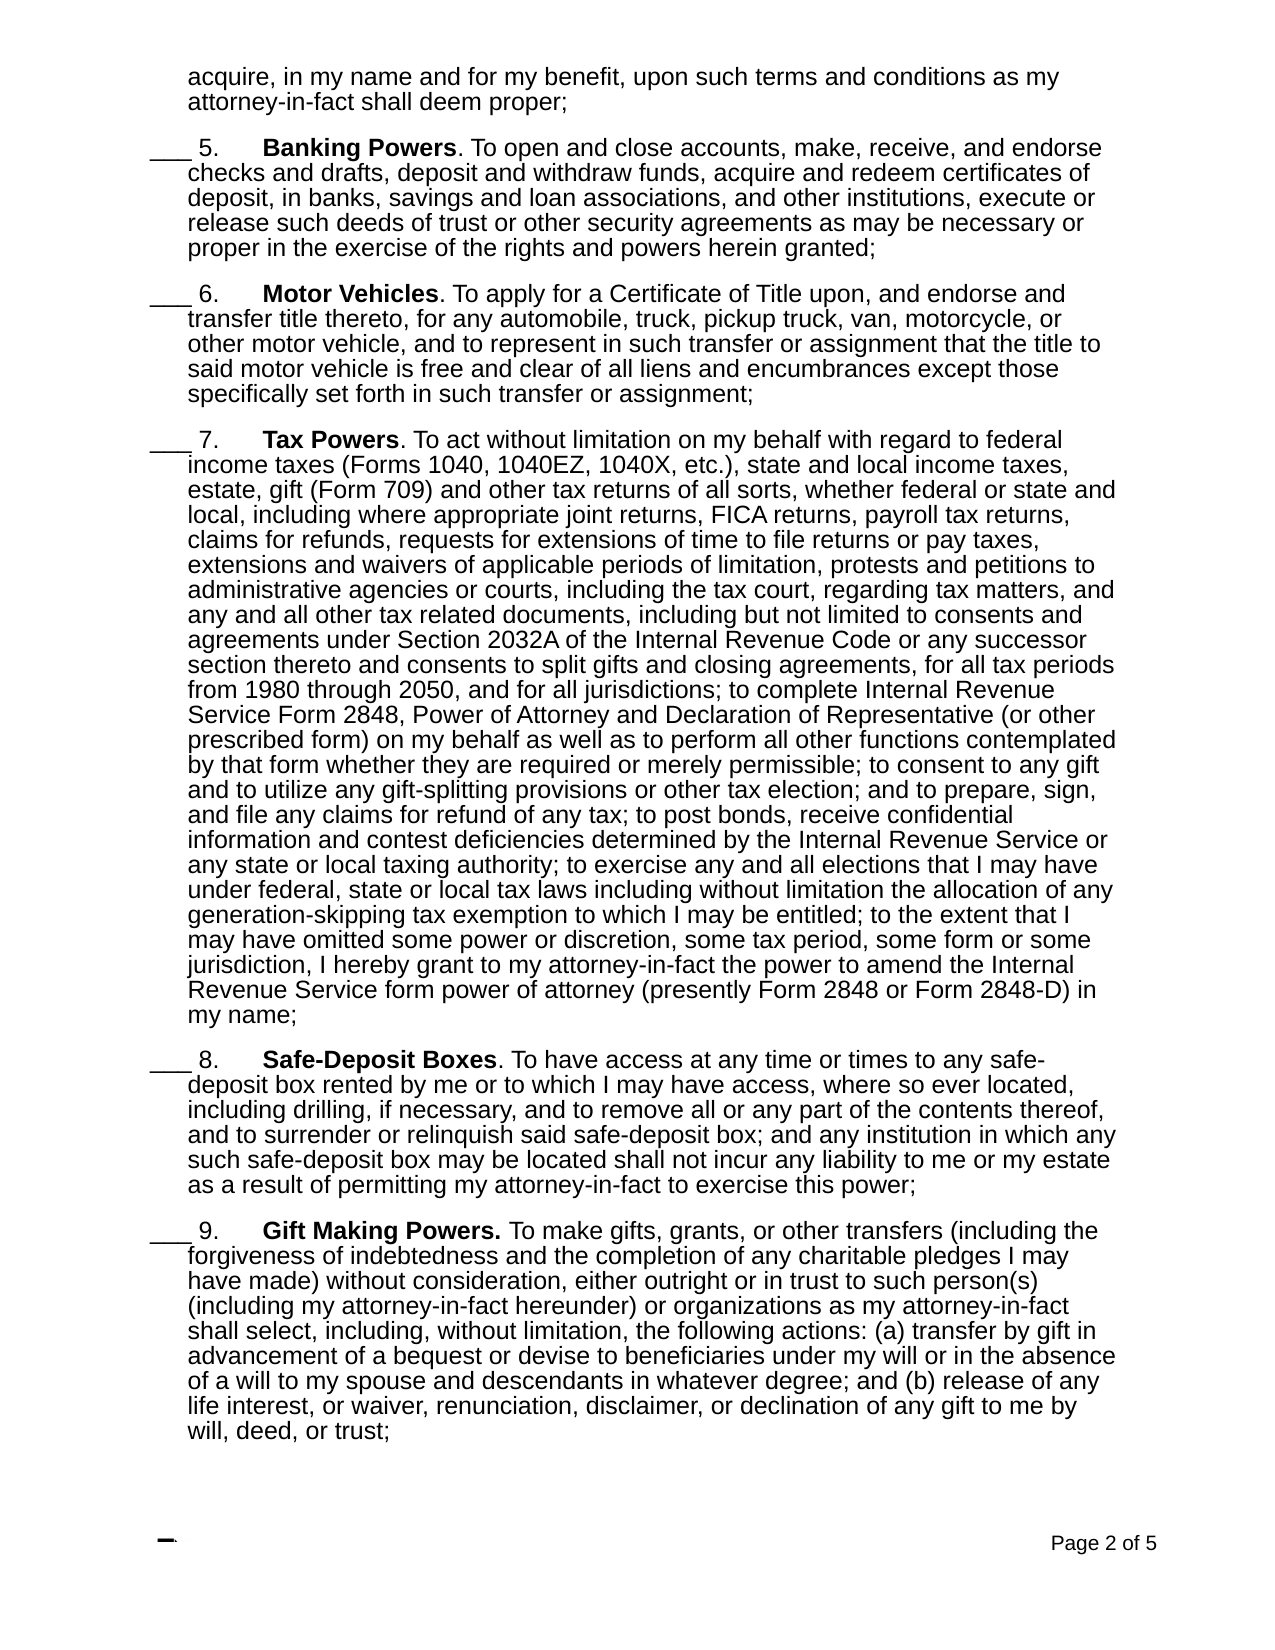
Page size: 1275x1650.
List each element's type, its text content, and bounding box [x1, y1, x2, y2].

list ___ 5. Banking Powers. To open and close accounts, make, receive, and endorse checks and drafts, deposit and withdraw funds, acquire and redeem certificates of deposit, in banks, savings and loan associations, and other institutions, execute or release such deeds of trust or other security agreements as may be necessary or proper in the exercise of the rights and powers herein granted; [150, 136, 1125, 261]
list ___ 7. Tax Powers. To act without limitation on my behalf with regard to federal income taxes (Forms 1040, 1040EZ, 1040X, etc.), state and local income taxes, estate, gift (Form 709) and other tax returns of all sorts, whether federal or state and local, including where appropriate joint returns, FICA returns, payroll tax returns, claims for refunds, requests for extensions of time to file returns or pay taxes, extensions and waivers of applicable periods of limitation, protests and petitions to administrative agencies or courts, including the tax court, regarding tax matters, and any and all other tax related documents, including but not limited to consents and agreements under Section 2032A of the Internal Revenue Code or any successor section thereto and consents to split gifts and closing agreements, for all tax periods from 1980 through 2050, and for all jurisdictions; to complete Internal Revenue Service Form 2848, Power of Attorney and Declaration of Representative (or other prescribed form) on my behalf as well as to perform all other functions contemplated by that form whether they are required or merely permissible; to consent to any gift and to utilize any gift-splitting provisions or other tax election; and to prepare, sign, and file any claims for refund of any tax; to post bonds, receive confidential information and contest deficiencies determined by the Internal Revenue Service or any state or local taxing authority; to exercise any and all elections that I may have under federal, state or local tax laws including without limitation the allocation of any generation-skipping tax exemption to which I may be entitled; to the extent that I may have omitted some power or discretion, some tax period, some form or some jurisdiction, I hereby grant to my attorney-in-fact the power to amend the Internal Revenue Service form power of attorney (presently Form 2848 or Form 2848-D) in my name; [150, 428, 1125, 1028]
list ___ 6. Motor Vehicles. To apply for a Certificate of Title upon, and endorse and transfer title thereto, for any automobile, truck, pickup truck, van, motorcycle, or other motor vehicle, and to represent in such transfer or assignment that the title to said motor vehicle is free and clear of all liens and encumbrances except those specifically set forth in such transfer or assignment; [150, 282, 1125, 407]
list acquire, in my name and for my benefit, upon such terms and conditions as my attorney-in-fact shall deem proper; [150, 66, 1125, 116]
list ___ 9. Gift Making Powers. To make gifts, grants, or other transfers (including the forgiveness of indebtedness and the completion of any charitable pledges I may have made) without consideration, either outright or in trust to such person(s) (including my attorney-in-fact hereunder) or organizations as my attorney-in-fact shall select, including, without limitation, the following actions: (a) transfer by gift in advancement of a bequest or devise to beneficiaries under my will or in the absence of a will to my spouse and descendants in whatever degree; and (b) release of any life interest, or waiver, renunciation, disclaimer, or declination of any gift to me by will, deed, or trust; [150, 1220, 1125, 1445]
list ___ 8. Safe-Deposit Boxes. To have access at any time or times to any safe-deposit box rented by me or to which I may have access, where so ever located, including drilling, if necessary, and to remove all or any part of the contents thereof, and to surrender or relinquish said safe-deposit box; and any institution in which any such safe-deposit box may be located shall not incur any liability to me or my estate as a result of permitting my attorney-in-fact to exercise this power; [150, 1049, 1125, 1199]
